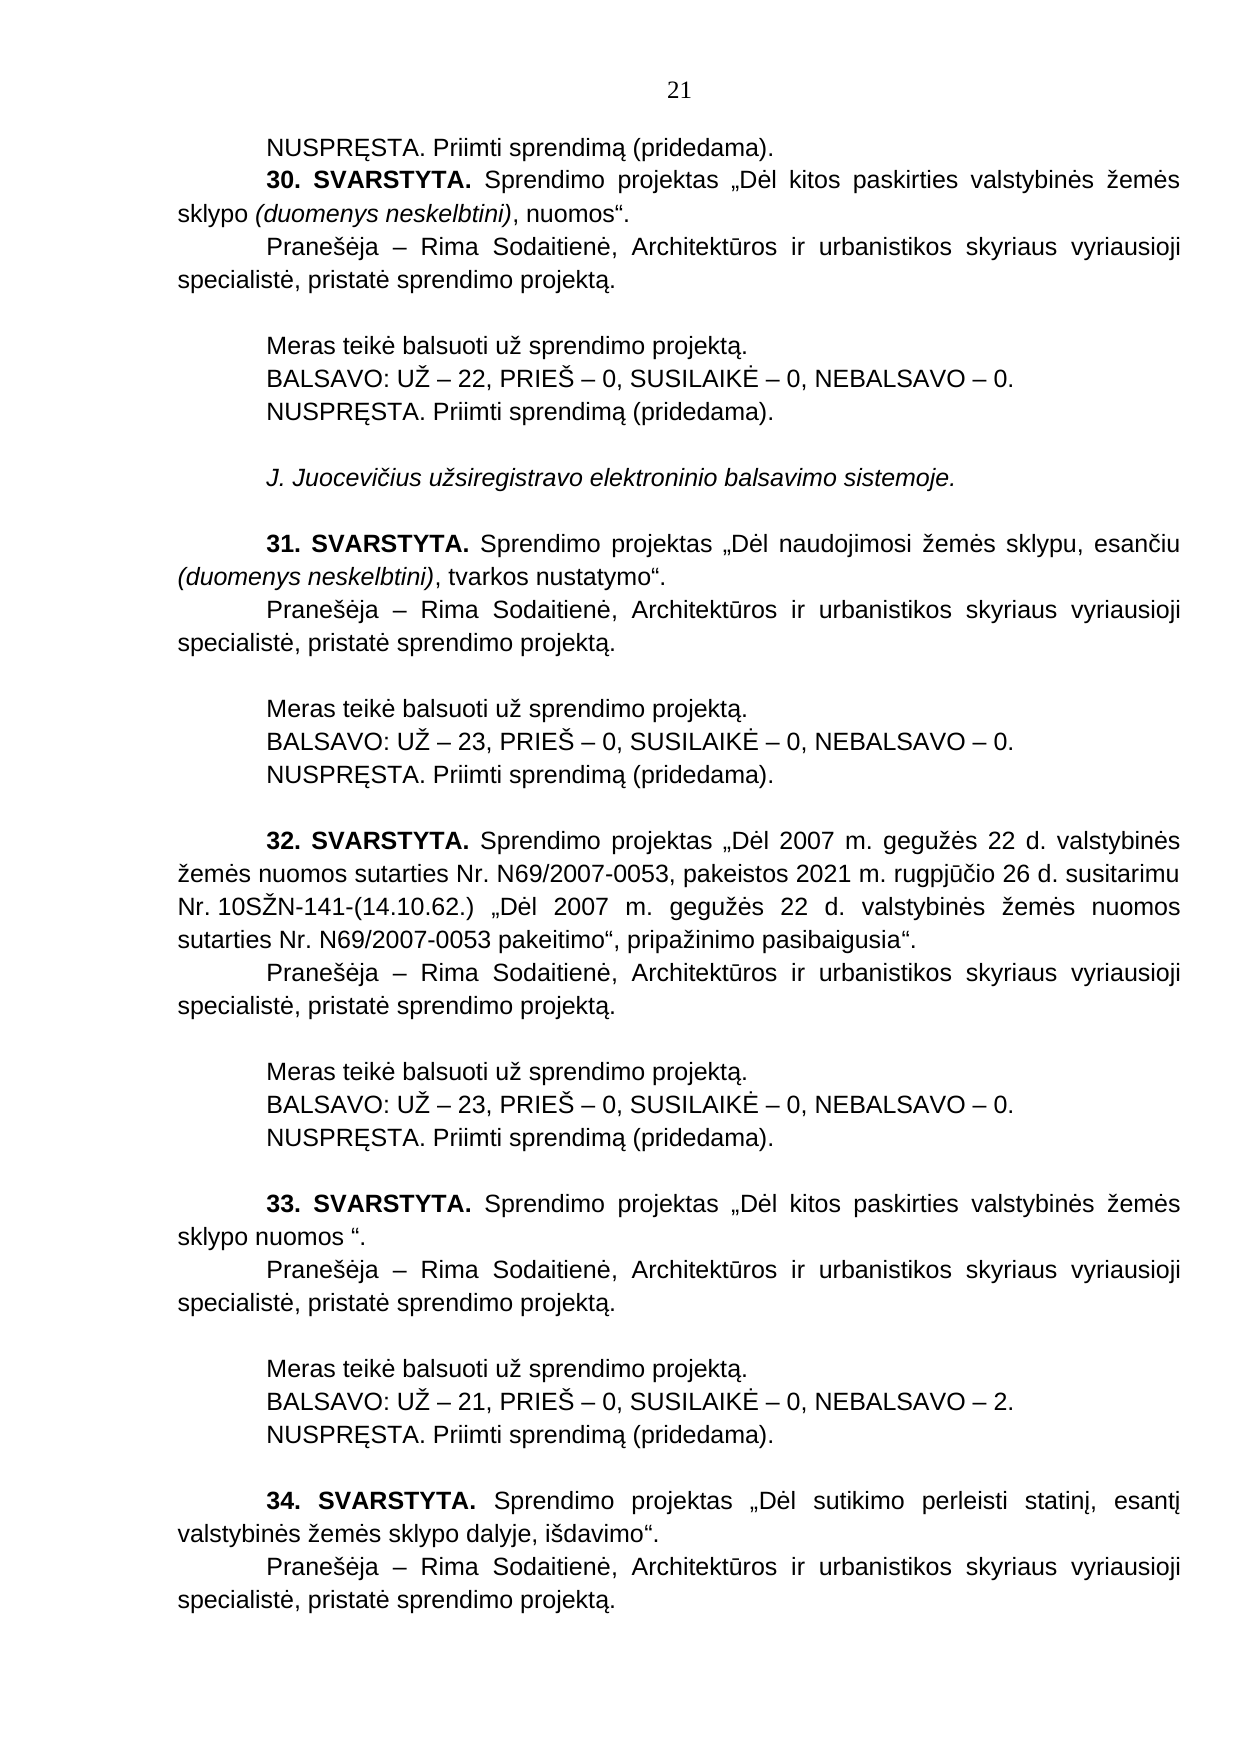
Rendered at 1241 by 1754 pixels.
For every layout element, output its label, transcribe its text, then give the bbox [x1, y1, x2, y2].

text Pranešėja – Rima Sodaitienė, Architektūros ir urbanistikos skyriaus vyriausioji specialistė, pristatė sprendimo projektą. [177, 958, 1181, 1020]
text Pranešėja – Rima Sodaitienė, Architektūros ir urbanistikos skyriaus vyriausioji specialistė, pristatė sprendimo projektą. [177, 595, 1181, 657]
text NUSPRĘSTA. Priimti sprendimą (pridedama). [177, 760, 1181, 789]
text 30. SVARSTYTA. Sprendimo projektas „Dėl kitos paskirties valstybinės žemės sklypo (duomenys neskelbtini), nuomos“. [177, 166, 1181, 227]
text Meras teikė balsuoti už sprendimo projektą. [177, 331, 1181, 359]
text 32. SVARSTYTA. Sprendimo projektas „Dėl 2007 m. gegužės 22 d. valstybinės žemės nuomos sutarties Nr. N69/2007-0053, pakeistos 2021 m. rugpjūčio 26 d. susitarimu Nr. 10SŽN-141-(14.10.62.) „Dėl 2007 m. gegužės 22 d. valstybinės žemės nuomos sutarties Nr. N69/2007-0053 pakeitimo“, pripažinimo pasibaigusia“. [177, 826, 1181, 954]
text Meras teikė balsuoti už sprendimo projektą. [177, 1354, 1181, 1383]
text BALSAVO: UŽ – 23, PRIEŠ – 0, SUSILAIKĖ – 0, NEBALSAVO – 0. [177, 1090, 1181, 1119]
text BALSAVO: UŽ – 22, PRIEŠ – 0, SUSILAIKĖ – 0, NEBALSAVO – 0. [177, 364, 1181, 392]
text J. Juocevičius užsiregistravo elektroninio balsavimo sistemoje. [177, 463, 1181, 491]
text NUSPRĘSTA. Priimti sprendimą (pridedama). [177, 1420, 1181, 1449]
text Pranešėja – Rima Sodaitienė, Architektūros ir urbanistikos skyriaus vyriausioji specialistė, pristatė sprendimo projektą. [177, 1552, 1181, 1614]
text NUSPRĘSTA. Priimti sprendimą (pridedama). [177, 132, 1181, 161]
text 34. SVARSTYTA. Sprendimo projektas „Dėl sutikimo perleisti statinį, esantį valstybinės žemės sklypo dalyje, išdavimo“. [177, 1486, 1181, 1548]
text Meras teikė balsuoti už sprendimo projektą. [177, 694, 1181, 723]
text BALSAVO: UŽ – 23, PRIEŠ – 0, SUSILAIKĖ – 0, NEBALSAVO – 0. [177, 727, 1181, 756]
text 31. SVARSTYTA. Sprendimo projektas „Dėl naudojimosi žemės sklypu, esančiu (duomenys neskelbtini), tvarkos nustatymo“. [177, 529, 1181, 591]
text Pranešėja – Rima Sodaitienė, Architektūros ir urbanistikos skyriaus vyriausioji specialistė, pristatė sprendimo projektą. [177, 232, 1181, 293]
text Meras teikė balsuoti už sprendimo projektą. [177, 1057, 1181, 1086]
text 33. SVARSTYTA. Sprendimo projektas „Dėl kitos paskirties valstybinės žemės sklypo nuomos “. [177, 1189, 1181, 1251]
text NUSPRĘSTA. Priimti sprendimą (pridedama). [177, 1123, 1181, 1152]
text Pranešėja – Rima Sodaitienė, Architektūros ir urbanistikos skyriaus vyriausioji specialistė, pristatė sprendimo projektą. [177, 1255, 1181, 1317]
text BALSAVO: UŽ – 21, PRIEŠ – 0, SUSILAIKĖ – 0, NEBALSAVO – 2. [177, 1387, 1181, 1416]
text NUSPRĘSTA. Priimti sprendimą (pridedama). [177, 397, 1181, 425]
